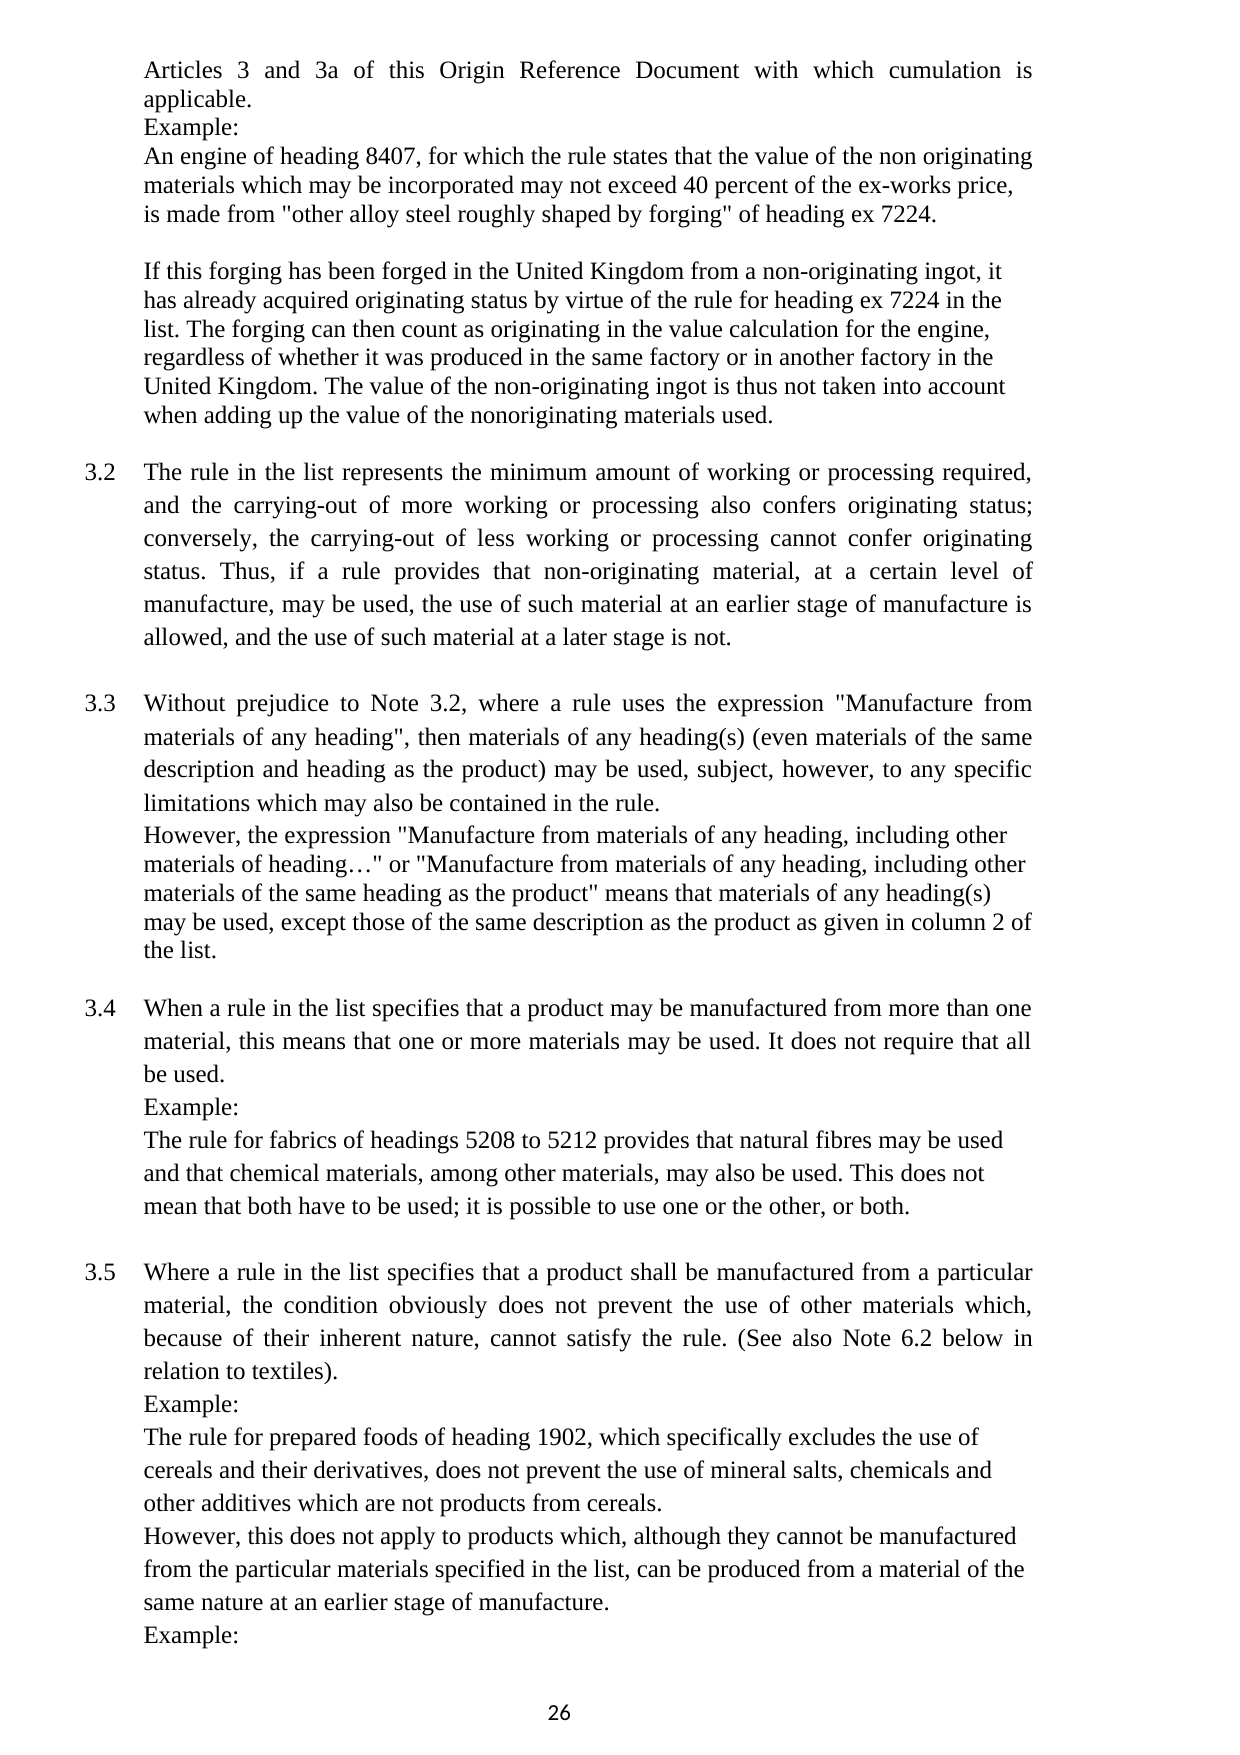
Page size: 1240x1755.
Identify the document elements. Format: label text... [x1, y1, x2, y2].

list Where a rule in the list specifies that a product shall be manufactured from a particular material, the condition obviously does not prevent the use of other materials which, because of their inherent nature, cannot satisfy the rule. (See also Note 6.2 below in relation to textiles). [84, 1257, 1034, 1385]
text However, this does not apply to products which, although they cannot be manufactured from the particular materials specified in the list, can be produced from a material of the same nature at an earlier stage of manufacture. [143, 1521, 1034, 1616]
text Example: [84, 1092, 1034, 1121]
text Example: [84, 1389, 1034, 1418]
list The rule in the list represents the minimum amount of working or processing required, and the carrying-out of more working or processing also confers originating status; conversely, the carrying-out of less working or processing cannot confer originating status. Thus, if a rule provides that non-originating material, at a certain level of manufacture, may be used, the use of such material at an earlier stage of manufacture is allowed, and the use of such material at a later stage is not. [84, 457, 1034, 651]
text Example: [84, 1621, 1034, 1649]
list When a rule in the list specifies that a product may be manufactured from more than one material, this means that one or more materials may be used. It does not require that all be used. [84, 993, 1034, 1088]
text If this forging has been forged in the United Kingdom from a non-originating ingot, it has already acquired originating status by virtue of the rule for heading ex 7224 in the list. The forging can then count as originating in the value calculation for the engine, regardless of whether it was produced in the same factory or in another factory in the United Kingdom. The value of the non-originating ingot is thus not taken into account when adding up the value of the nonoriginating materials used. [143, 256, 1034, 429]
list Without prejudice to Note 3.2, where a rule uses the expression "Manufacture from materials of any heading", then materials of any heading(s) (even materials of the same description and heading as the product) may be used, subject, however, to any specific limitations which may also be contained in the rule. [84, 688, 1034, 816]
list Articles 3 and 3a of this Origin Reference Document with which cumulation is applicable. [84, 55, 1034, 112]
text However, the expression "Manufacture from materials of any heading, including other materials of heading…" or "Manufacture from materials of any heading, including other materials of the same heading as the product" means that materials of any heading(s) may be used, except those of the same description as the product as given in column 2 of the list. [143, 821, 1034, 964]
text The rule for fabrics of headings 5208 to 5212 provides that natural fibres may be used and that chemical materials, among other materials, may also be used. This does not mean that both have to be used; it is possible to use one or the other, or both. [143, 1125, 1034, 1220]
text The rule for prepared foods of heading 1902, which specifically excludes the use of cereals and their derivatives, does not prevent the use of mineral salts, chemicals and other additives which are not products from cereals. [143, 1422, 1034, 1517]
text An engine of heading 8407, for which the rule states that the value of the non originating materials which may be incorporated may not exceed 40 percent of the ex-works price, is made from "other alloy steel roughly shaped by forging" of heading ex 7224. [143, 141, 1034, 227]
text Example: [84, 112, 1034, 141]
